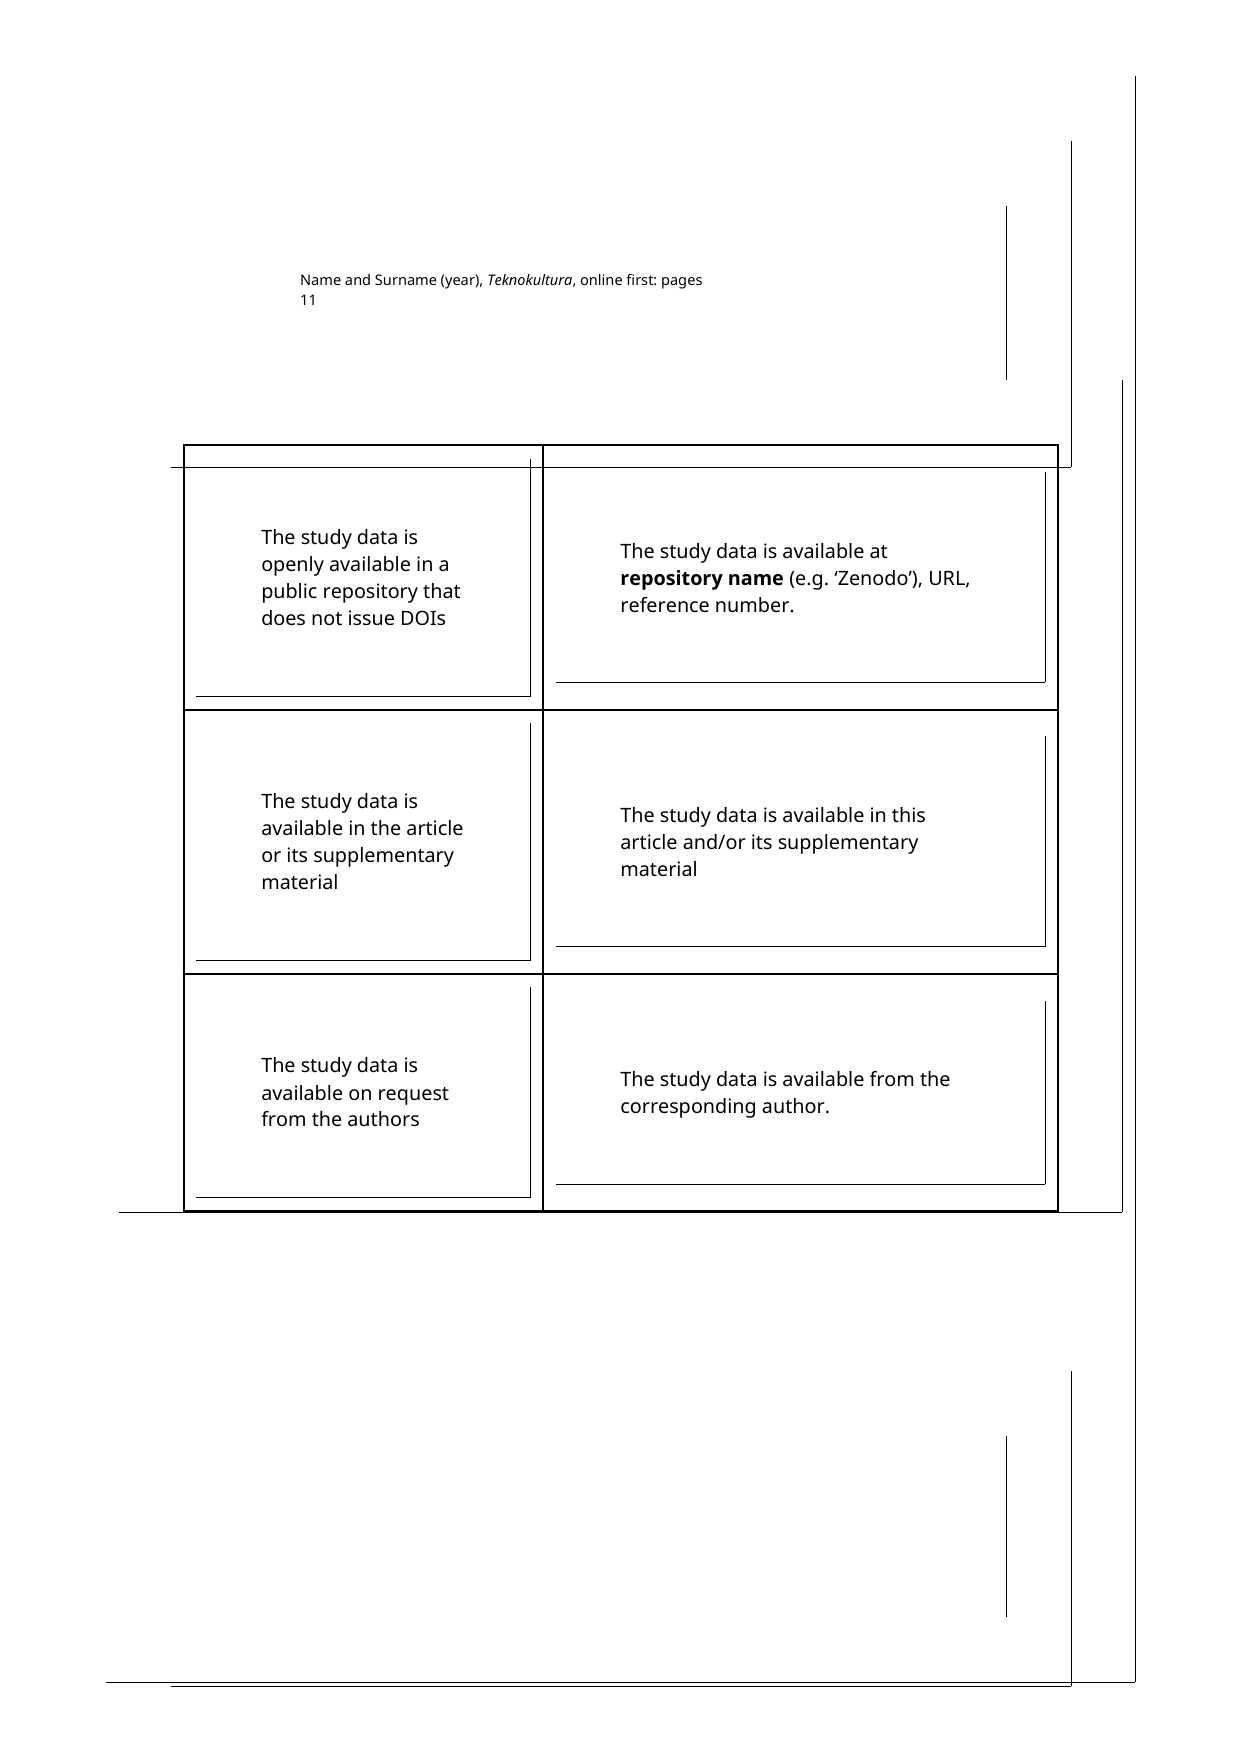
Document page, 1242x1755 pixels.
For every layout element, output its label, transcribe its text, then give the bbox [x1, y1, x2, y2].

table_cell The study data is available at repository name (e.g. ‘Zenodo’), URL, reference number. [544, 446, 1057, 708]
table_cell The study data is openly available in a public repository that does not issue DOIs [185, 446, 542, 708]
table_cell The study data is available in the article or its supplementary material [185, 711, 542, 973]
table_cell The study data is available on request from the authors [185, 975, 542, 1210]
table_cell The study data is available in this article and/or its supplementary material [544, 711, 1057, 973]
table_cell The study data is available from the corresponding author. [544, 975, 1057, 1210]
